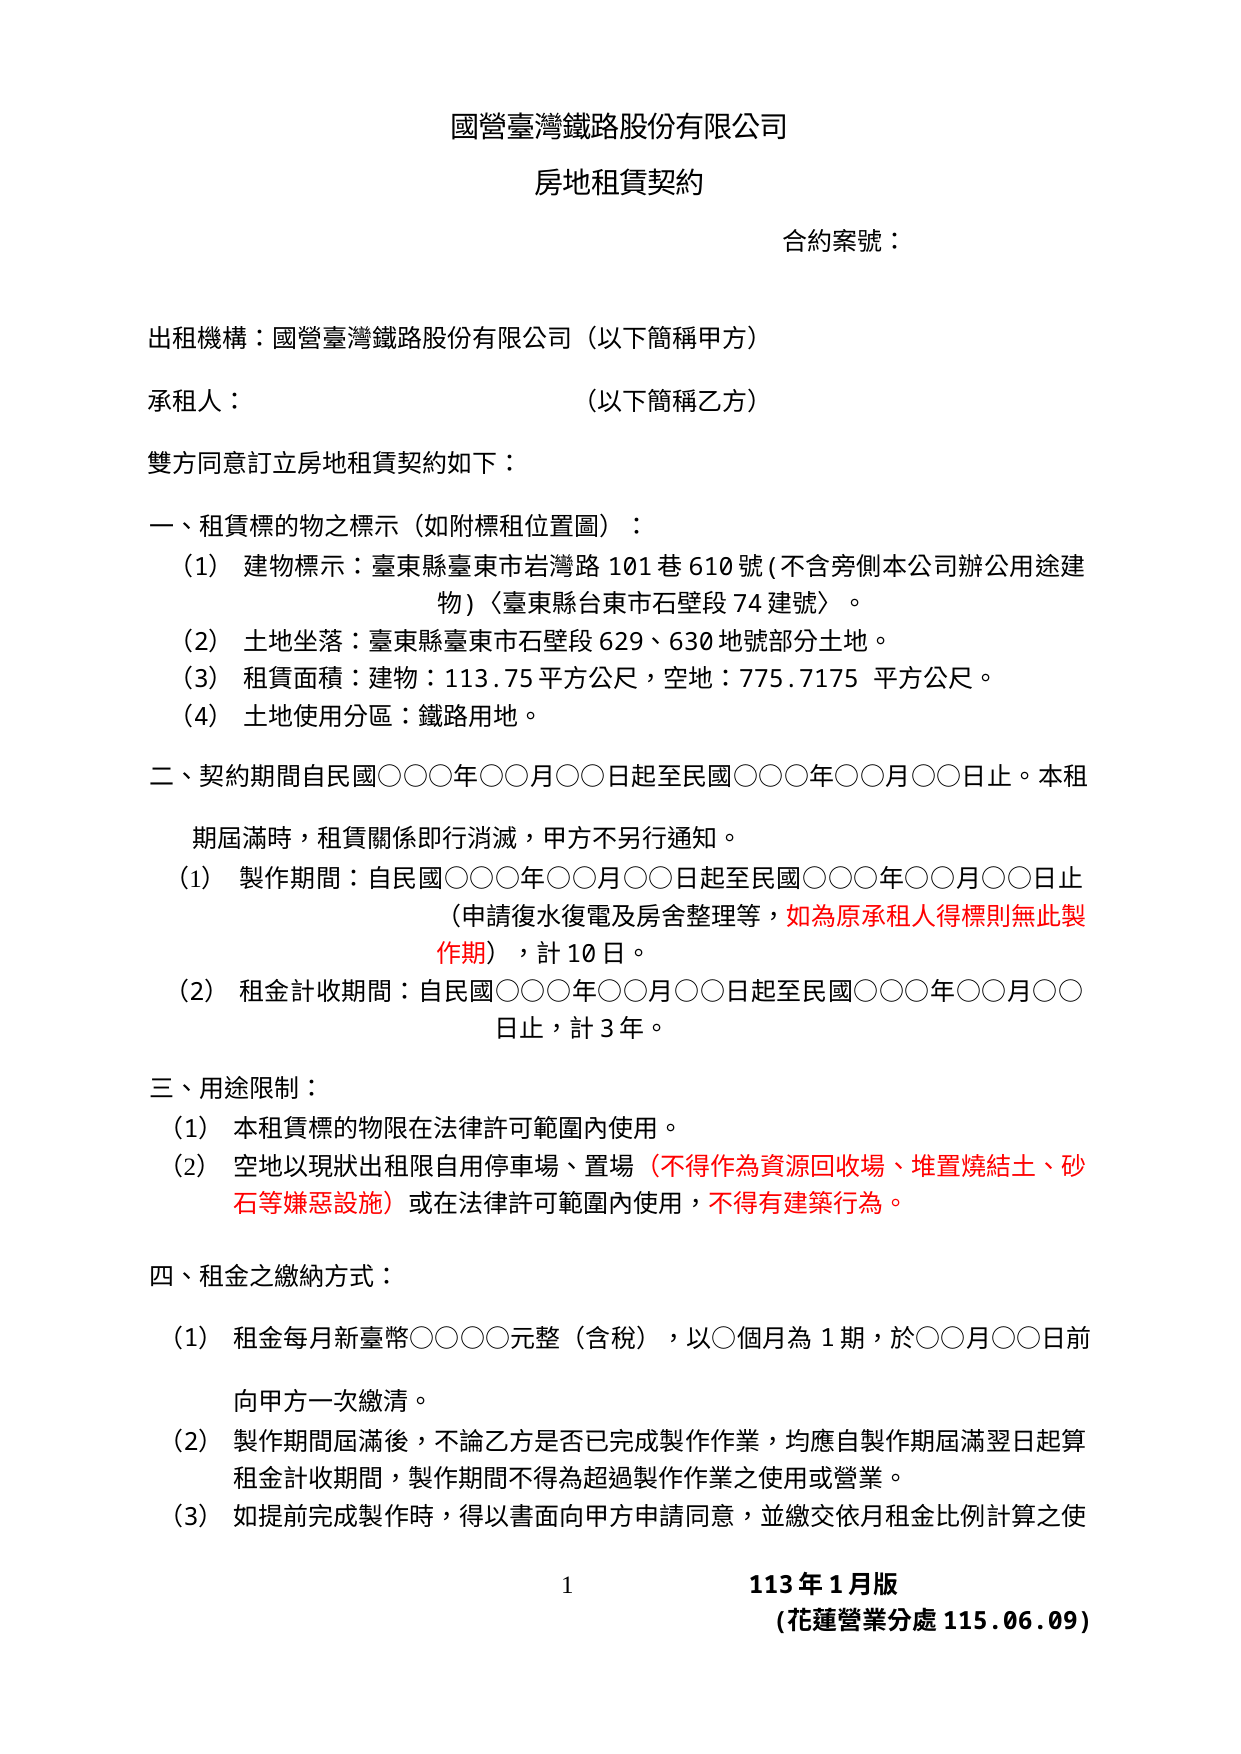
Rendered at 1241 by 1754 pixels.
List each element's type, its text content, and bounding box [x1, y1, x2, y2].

list 租金計收期間：自民國○○○年○○月○○日起至民國○○○年○○月○○日止，計3年。 [164, 970, 1087, 1045]
list 本租賃標的物限在法律許可範圍內使用。 [158, 1108, 1087, 1145]
text 承租人： （以下簡稱乙方） [148, 358, 1092, 420]
list 租賃面積：建物：113.75平方公尺，空地：775.7175 平方公尺。 [169, 658, 1087, 695]
list 如提前完成製作時，得以書面向甲方申請同意，並繳交依月租金比例計算之使 [158, 1495, 1087, 1533]
text 三、用途限制： [149, 1045, 1092, 1108]
text 四、租金之繳納方式： [149, 1233, 1092, 1295]
list 製作期間：自民國○○○年○○月○○日起至民國○○○年○○月○○日止（申請復水復電及房舍整理等，如為原承租人得標則無此製作期），計10日。 [164, 858, 1087, 970]
list 建物標示：臺東縣臺東市岩灣路101巷610號(不含旁側本公司辦公用途建物)〈臺東縣台東市石壁段74建號〉。 [169, 545, 1087, 620]
list 土地坐落：臺東縣臺東市石壁段629、630地號部分土地。 [169, 620, 1087, 658]
text 出租機構：國營臺灣鐵路股份有限公司（以下簡稱甲方） [148, 295, 1092, 358]
text 一、租賃標的物之標示（如附標租位置圖）： [149, 483, 1092, 545]
list 土地使用分區：鐵路用地。 [169, 695, 1087, 733]
list 製作期間屆滿後，不論乙方是否已完成製作作業，均應自製作期屆滿翌日起算租金計收期間，製作期間不得為超過製作作業之使用或營業。 [158, 1420, 1087, 1495]
text 房地租賃契約 [147, 164, 1092, 201]
text 雙方同意訂立房地租賃契約如下： [148, 420, 1092, 483]
text 合約案號： [147, 220, 1092, 258]
list 空地以現狀出租限自用停車場、置場（不得作為資源回收場、堆置燒結土、砂石等嫌惡設施）或在法律許可範圍內使用，不得有建築行為。 [158, 1145, 1087, 1220]
text 國營臺灣鐵路股份有限公司 [147, 108, 1092, 145]
text 二、契約期間自民國○○○年○○月○○日起至民國○○○年○○月○○日止。本租期屆滿時，租賃關係即行消滅，甲方不另行通知。 [149, 733, 1092, 858]
list 租金每月新臺幣○○○○元整（含稅），以○個月為1期，於○○月○○日前向甲方一次繳清。 [158, 1295, 1092, 1420]
